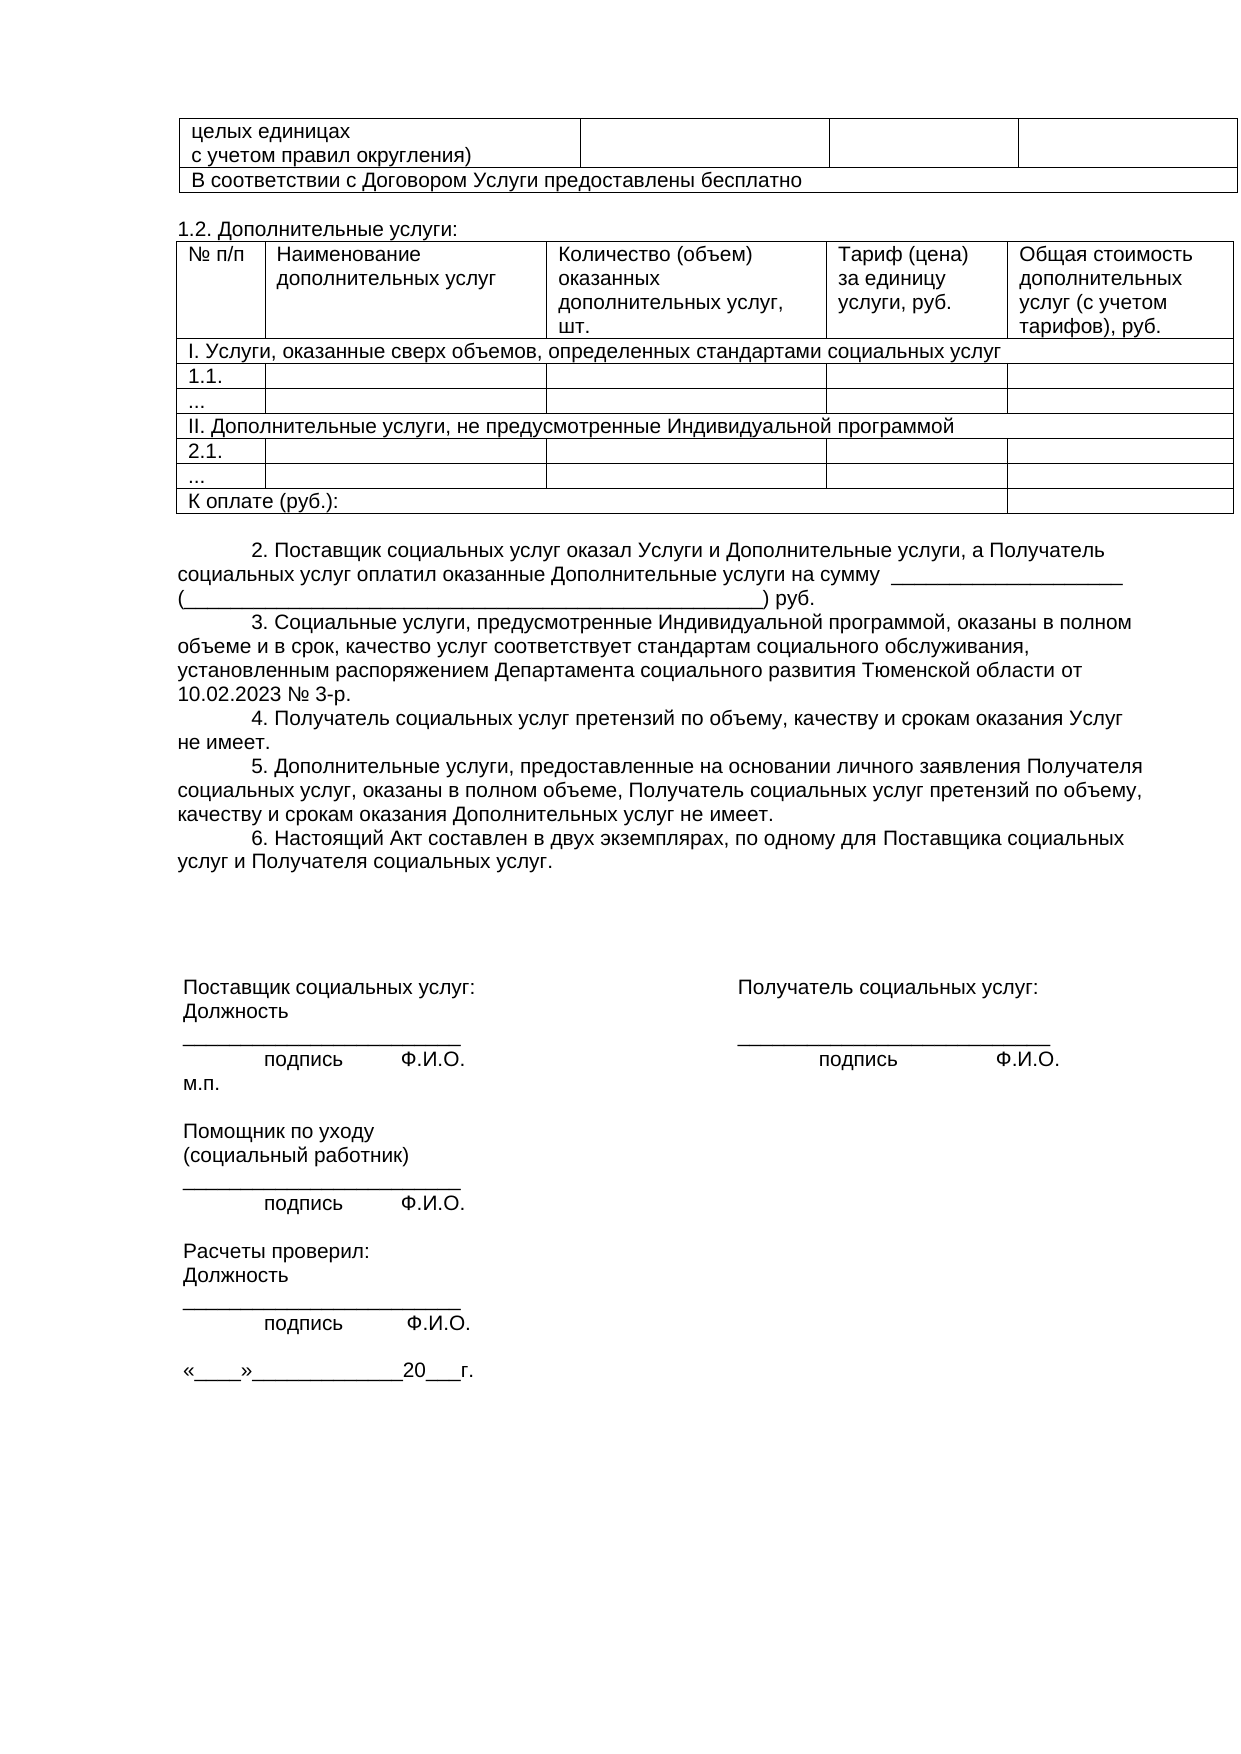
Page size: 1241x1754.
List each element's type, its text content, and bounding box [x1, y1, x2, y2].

table_header Поставщик социальных услуг: Должность ________________________ подпись Ф.И.О. м.п. Помощник по уходу (социальный работник) ________________________ подпись Ф.И.О. Расчеты проверил: Должность ________________________ подпись Ф.И.О. «____»_____________20___г. [177, 969, 732, 1412]
table_cell [1008, 489, 1233, 513]
table_cell 1.1. [177, 364, 265, 388]
table_header Количество (объем) оказанных дополнительных услуг, шт. [547, 242, 826, 338]
text 1.2. Дополнительные услуги: [177, 217, 1152, 241]
table_cell [266, 389, 546, 413]
table_header № п/п [177, 242, 265, 338]
table_header Наименование дополнительных услуг [266, 242, 546, 338]
text 2. Поставщик социальных услуг оказал Услуги и Дополнительные услуги, а Получатель социальных услуг оплатил оказанные Дополнительные услуги на сумму ____________________ (__________________________________________________) руб. [177, 538, 1152, 610]
table_cell [830, 119, 1018, 167]
table_cell [827, 464, 1007, 488]
table_cell [266, 439, 546, 463]
table_cell 2.1. [177, 439, 265, 463]
table_cell ... [177, 389, 265, 413]
table_cell [827, 364, 1007, 388]
table_cell [827, 439, 1007, 463]
table_cell ... [177, 464, 265, 488]
table_cell II. Дополнительные услуги, не предусмотренные Индивидуальной программой [177, 414, 1233, 438]
table_cell [547, 464, 826, 488]
table_header Получатель социальных услуг: ___________________________ подпись Ф.И.О. [732, 969, 1234, 1412]
text 3. Социальные услуги, предусмотренные Индивидуальной программой, оказаны в полном объеме и в срок, качество услуг соответствует стандартам социального обслуживания, установленным распоряжением Департамента социального развития Тюменской области от 10.02.2023 № 3-р. [177, 610, 1152, 706]
table_cell [1008, 364, 1233, 388]
table_cell [827, 389, 1007, 413]
text 6. Настоящий Акт составлен в двух экземплярах, по одному для Поставщика социальных услуг и Получателя социальных услуг. [177, 825, 1152, 873]
table_cell [1008, 439, 1233, 463]
table_cell [1019, 119, 1237, 167]
table_cell К оплате (руб.): [177, 489, 1007, 513]
table_cell [547, 439, 826, 463]
table_cell [266, 464, 546, 488]
table_cell В соответствии с Договором Услуги предоставлены бесплатно [180, 168, 1237, 192]
table_header Тариф (цена) за единицу услуги, руб. [827, 242, 1007, 338]
table_cell целых единицах с учетом правил округления) [180, 119, 580, 167]
text 5. Дополнительные услуги, предоставленные на основании личного заявления Получателя социальных услуг, оказаны в полном объеме, Получатель социальных услуг претензий по объему, качеству и срокам оказания Дополнительных услуг не имеет. [177, 753, 1152, 825]
table_cell [266, 364, 546, 388]
table_cell I. Услуги, оказанные сверх объемов, определенных стандартами социальных услуг [177, 339, 1233, 363]
table_cell [581, 119, 829, 167]
text 4. Получатель социальных услуг претензий по объему, качеству и срокам оказания Услуг не имеет. [177, 706, 1152, 753]
table_cell [547, 389, 826, 413]
table_header Общая стоимость дополнительных услуг (с учетом тарифов), руб. [1008, 242, 1233, 338]
table_cell [1008, 389, 1233, 413]
table_cell [547, 364, 826, 388]
table_cell [1008, 464, 1233, 488]
